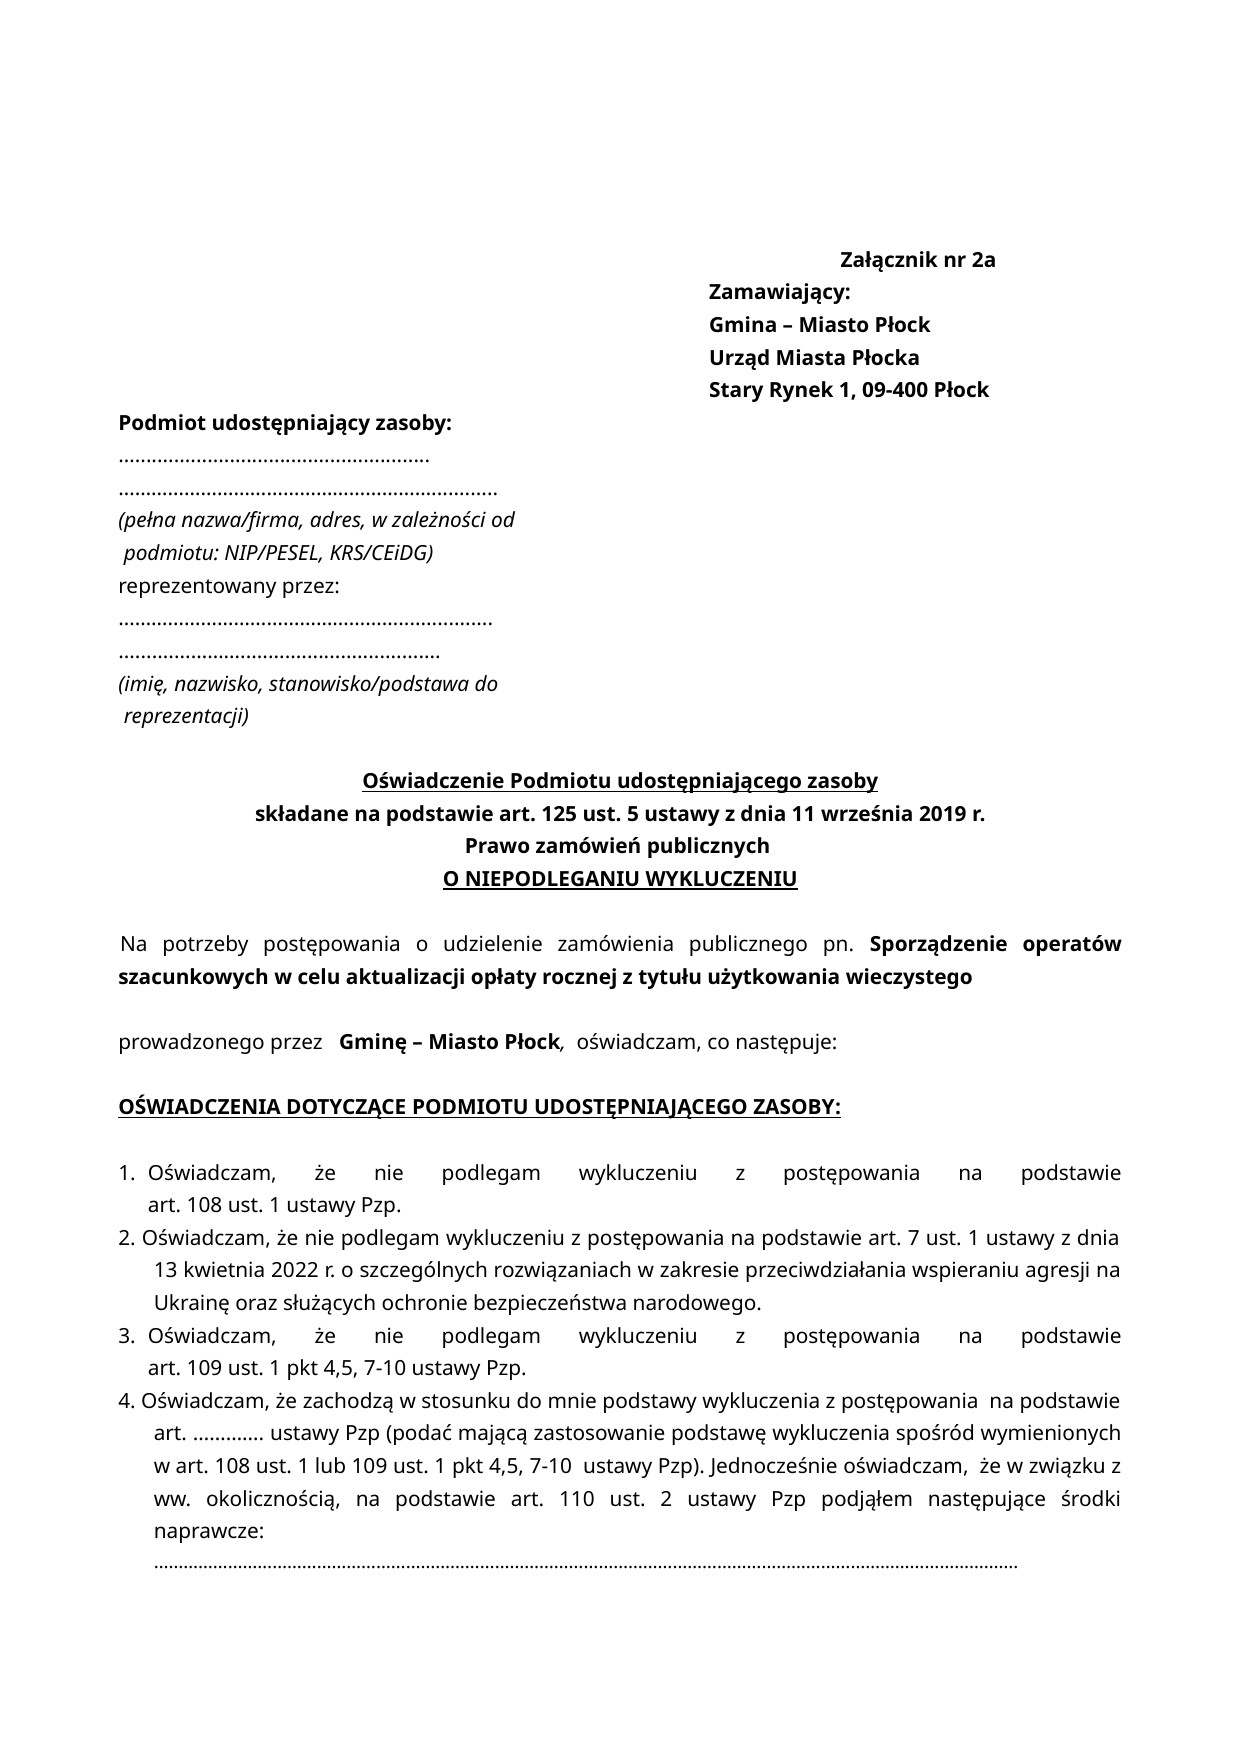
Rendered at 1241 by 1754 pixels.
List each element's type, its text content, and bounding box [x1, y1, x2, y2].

text składane na podstawie art. 125 ust. 5 ustawy z dnia 11 września 2019 r. [118, 799, 1122, 827]
text Gmina – Miasto Płock [118, 310, 1122, 338]
text ……………………………………………................. [118, 603, 1122, 632]
text OŚWIADCZENIA DOTYCZĄCE PODMIOTU UDOSTĘPNIAJĄCEGO ZASOBY: [118, 1092, 1122, 1121]
text Prawo zamówień publicznych [118, 832, 1122, 860]
text Podmiot udostępniający zasoby: [118, 408, 1122, 436]
text Załącznik nr 2a [118, 245, 1122, 273]
text .............……….................................... [118, 636, 1122, 664]
text podmiotu: NIP/PESEL, KRS/CEiDG) [118, 538, 1122, 567]
text Zamawiający: [118, 277, 1122, 306]
text …………………………………………………............ [118, 473, 1122, 501]
text reprezentacji) [118, 701, 1122, 730]
text (imię, nazwisko, stanowisko/podstawa do [118, 669, 1122, 697]
text (pełna nazwa/firma, adres, w zależności od [118, 506, 1122, 534]
text 2. Oświadczam, że nie podlegam wykluczeniu z postępowania na podstawie art. 7 ust. 1 ustawy z dnia 13 kwietnia 2022 r. o szczególnych rozwiązaniach w zakresie przeciwdziałania wspieraniu agresji na Ukrainę oraz służących ochronie bezpieczeństwa narodowego. [118, 1223, 1122, 1317]
text 1. Oświadczam, że nie podlegam wykluczeniu z postępowania na podstawie art. 108 ust. 1 ustawy Pzp. [118, 1158, 1122, 1219]
text Oświadczenie Podmiotu udostępniającego zasoby [118, 766, 1122, 795]
text Stary Rynek 1, 09-400 Płock [118, 375, 1122, 404]
text O NIEPODLEGANIU WYKLUCZENIU [118, 864, 1122, 893]
text 3. Oświadczam, że nie podlegam wykluczeniu z postępowania na podstawie art. 109 ust. 1 pkt 4,5, 7-10 ustawy Pzp. [118, 1321, 1122, 1382]
text prowadzonego przez Gminę – Miasto Płock, oświadczam, co następuje: [118, 1027, 1122, 1056]
text Urząd Miasta Płocka [118, 343, 1122, 371]
text Na potrzeby postępowania o udzielenie zamówienia publicznego pn. Sporządzenie operatów szacunkowych w celu aktualizacji opłaty rocznej z tytułu użytkowania wieczystego [118, 929, 1122, 991]
text reprezentowany przez: [118, 571, 1122, 599]
text 4. Oświadczam, że zachodzą w stosunku do mnie podstawy wykluczenia z postępowania na podstawie art. …………. ustawy Pzp (podać mającą zastosowanie podstawę wykluczenia spośród wymienionych w art. 108 ust. 1 lub 109 ust. 1 pkt 4,5, 7-10 ustawy Pzp). Jednocześnie oświadczam, że w związku z ww. okolicznością, na podstawie art. 110 ust. 2 ustawy Pzp podjąłem następujące środki naprawcze: …………………………………………………………………………………………………………………………………………………………. [118, 1386, 1122, 1574]
text …..................................................... [118, 440, 1122, 469]
